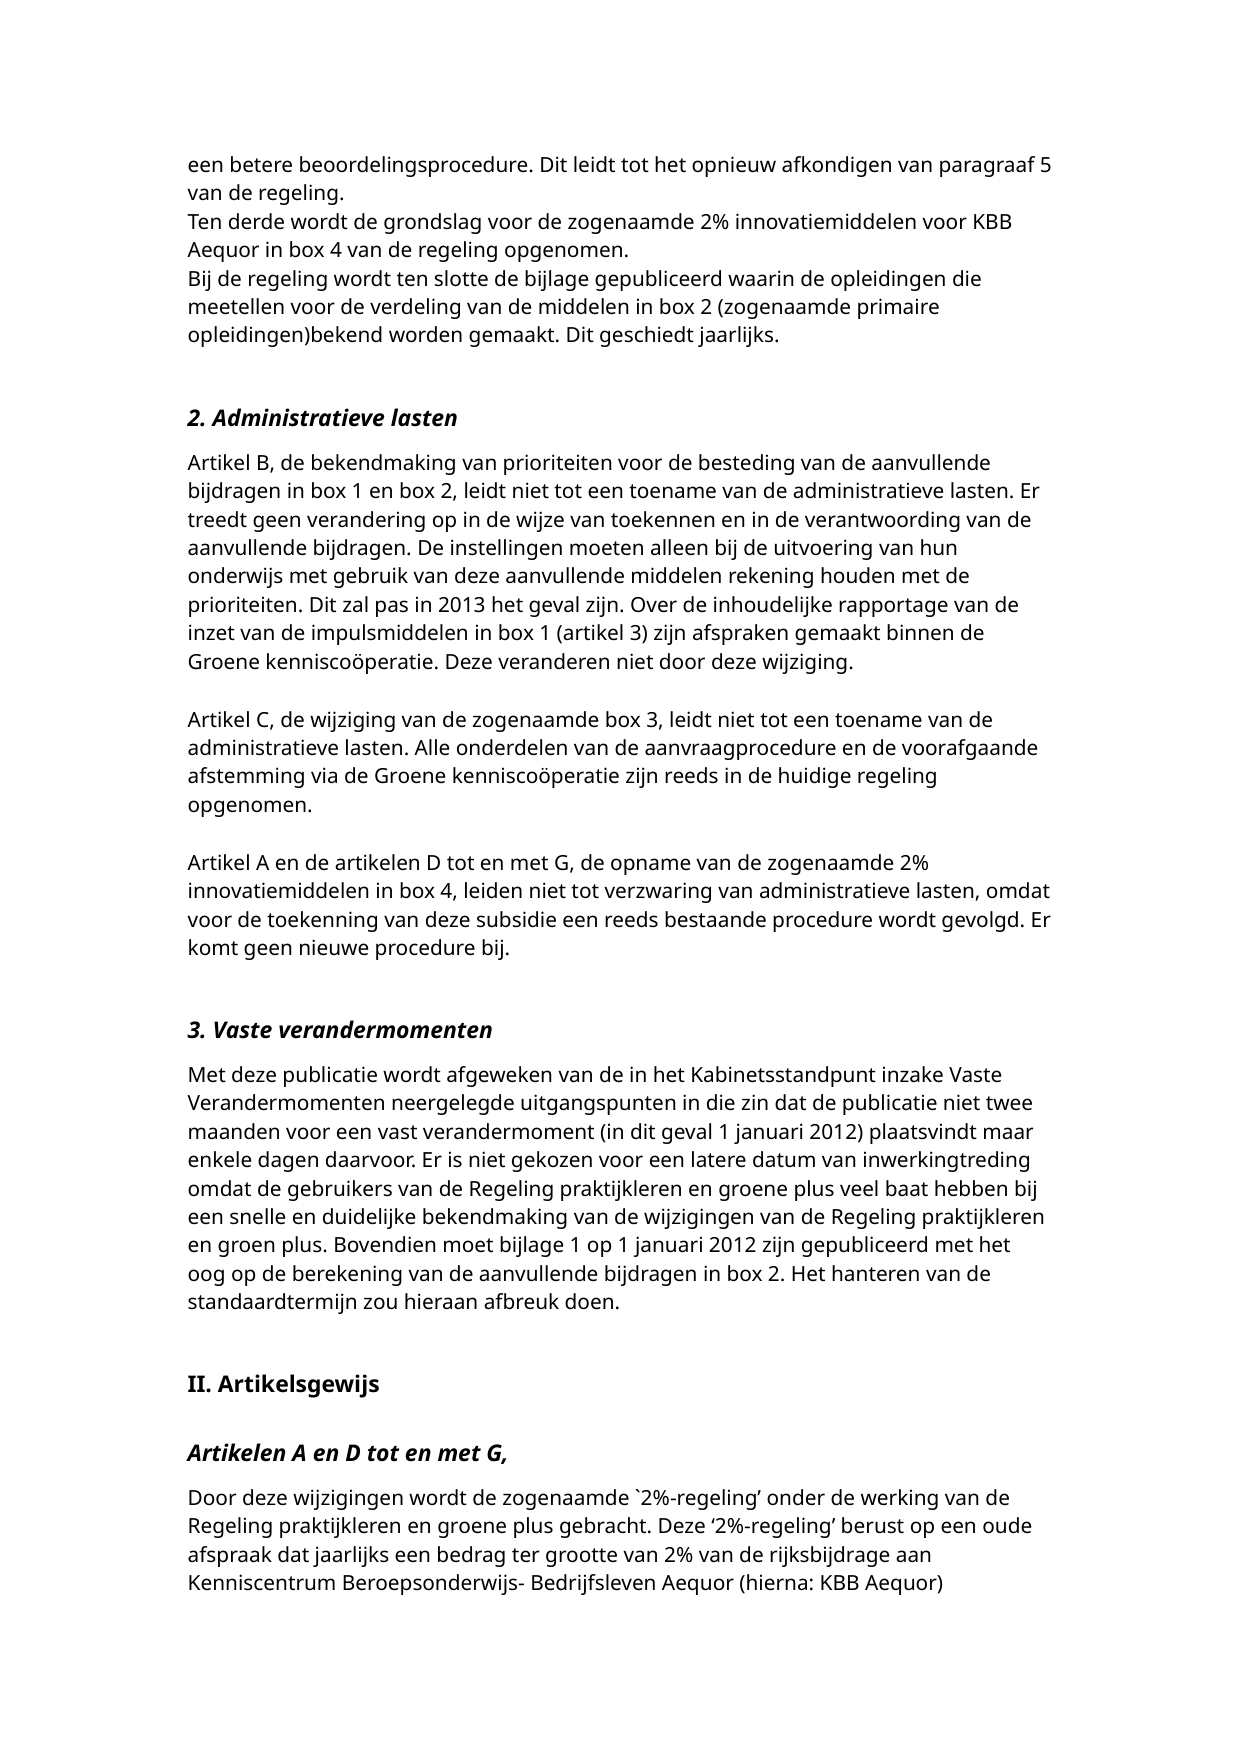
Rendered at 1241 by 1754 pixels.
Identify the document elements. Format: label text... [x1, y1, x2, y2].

subtitle Artikelen A en D tot en met G, [187, 1437, 1053, 1468]
text een betere beoordelingsprocedure. Dit leidt tot het opnieuw afkondigen van paragraaf 5 van de regeling. [187, 150, 1053, 207]
text Artikel C, de wijziging van de zogenaamde box 3, leidt niet tot een toename van de administratieve lasten. Alle onderdelen van de aanvraagprocedure en de voorafgaande afstemming via de Groene kenniscoöperatie zijn reeds in de huidige regeling opgenomen. [187, 705, 1053, 818]
text Met deze publicatie wordt afgeweken van de in het Kabinetsstandpunt inzake Vaste Verandermomenten neergelegde uitgangspunten in die zin dat de publicatie niet twee maanden voor een vast verandermoment (in dit geval 1 januari 2012) plaatsvindt maar enkele dagen daarvoor. Er is niet gekozen voor een latere datum van inwerkingtreding omdat de gebruikers van de Regeling praktijkleren en groene plus veel baat hebben bij een snelle en duidelijke bekendmaking van de wijzigingen van de Regeling praktijkleren en groen plus. Bovendien moet bijlage 1 op 1 januari 2012 zijn gepubliceerd met het oog op de berekening van de aanvullende bijdragen in box 2. Het hanteren van de standaardtermijn zou hieraan afbreuk doen. [187, 1060, 1053, 1316]
text Artikel A en de artikelen D tot en met G, de opname van de zogenaamde 2% innovatiemiddelen in box 4, leiden niet tot verzwaring van administratieve lasten, omdat voor de toekenning van deze subsidie een reeds bestaande procedure wordt gevolgd. Er komt geen nieuwe procedure bij. [187, 848, 1053, 962]
text Ten derde wordt de grondslag voor de zogenaamde 2% innovatiemiddelen voor KBB Aequor in box 4 van de regeling opgenomen. [187, 207, 1053, 264]
subtitle 3. Vaste verandermomenten [187, 1014, 1053, 1045]
text Door deze wijzigingen wordt de zogenaamde `2%-regeling’ onder de werking van de Regeling praktijkleren en groene plus gebracht. Deze ‘2%-regeling’ berust op een oude afspraak dat jaarlijks een bedrag ter grootte van 2% van de rijksbijdrage aan Kenniscentrum Beroepsonderwijs- Bedrijfsleven Aequor (hierna: KBB Aequor) [187, 1483, 1053, 1597]
text Artikel B, de bekendmaking van prioriteiten voor de besteding van de aanvullende bijdragen in box 1 en box 2, leidt niet tot een toename van de administratieve lasten. Er treedt geen verandering op in de wijze van toekennen en in de verantwoording van de aanvullende bijdragen. De instellingen moeten alleen bij de uitvoering van hun onderwijs met gebruik van deze aanvullende middelen rekening houden met de prioriteiten. Dit zal pas in 2013 het geval zijn. Over de inhoudelijke rapportage van de inzet van de impulsmiddelen in box 1 (artikel 3) zijn afspraken gemaakt binnen de Groene kenniscoöperatie. Deze veranderen niet door deze wijziging. [187, 448, 1053, 675]
subtitle II. Artikelsgewijs [187, 1368, 1053, 1399]
subtitle 2. Administratieve lasten [187, 402, 1053, 433]
text Bij de regeling wordt ten slotte de bijlage gepubliceerd waarin de opleidingen die meetellen voor de verdeling van de middelen in box 2 (zogenaamde primaire opleidingen)bekend worden gemaakt. Dit geschiedt jaarlijks. [187, 264, 1053, 349]
